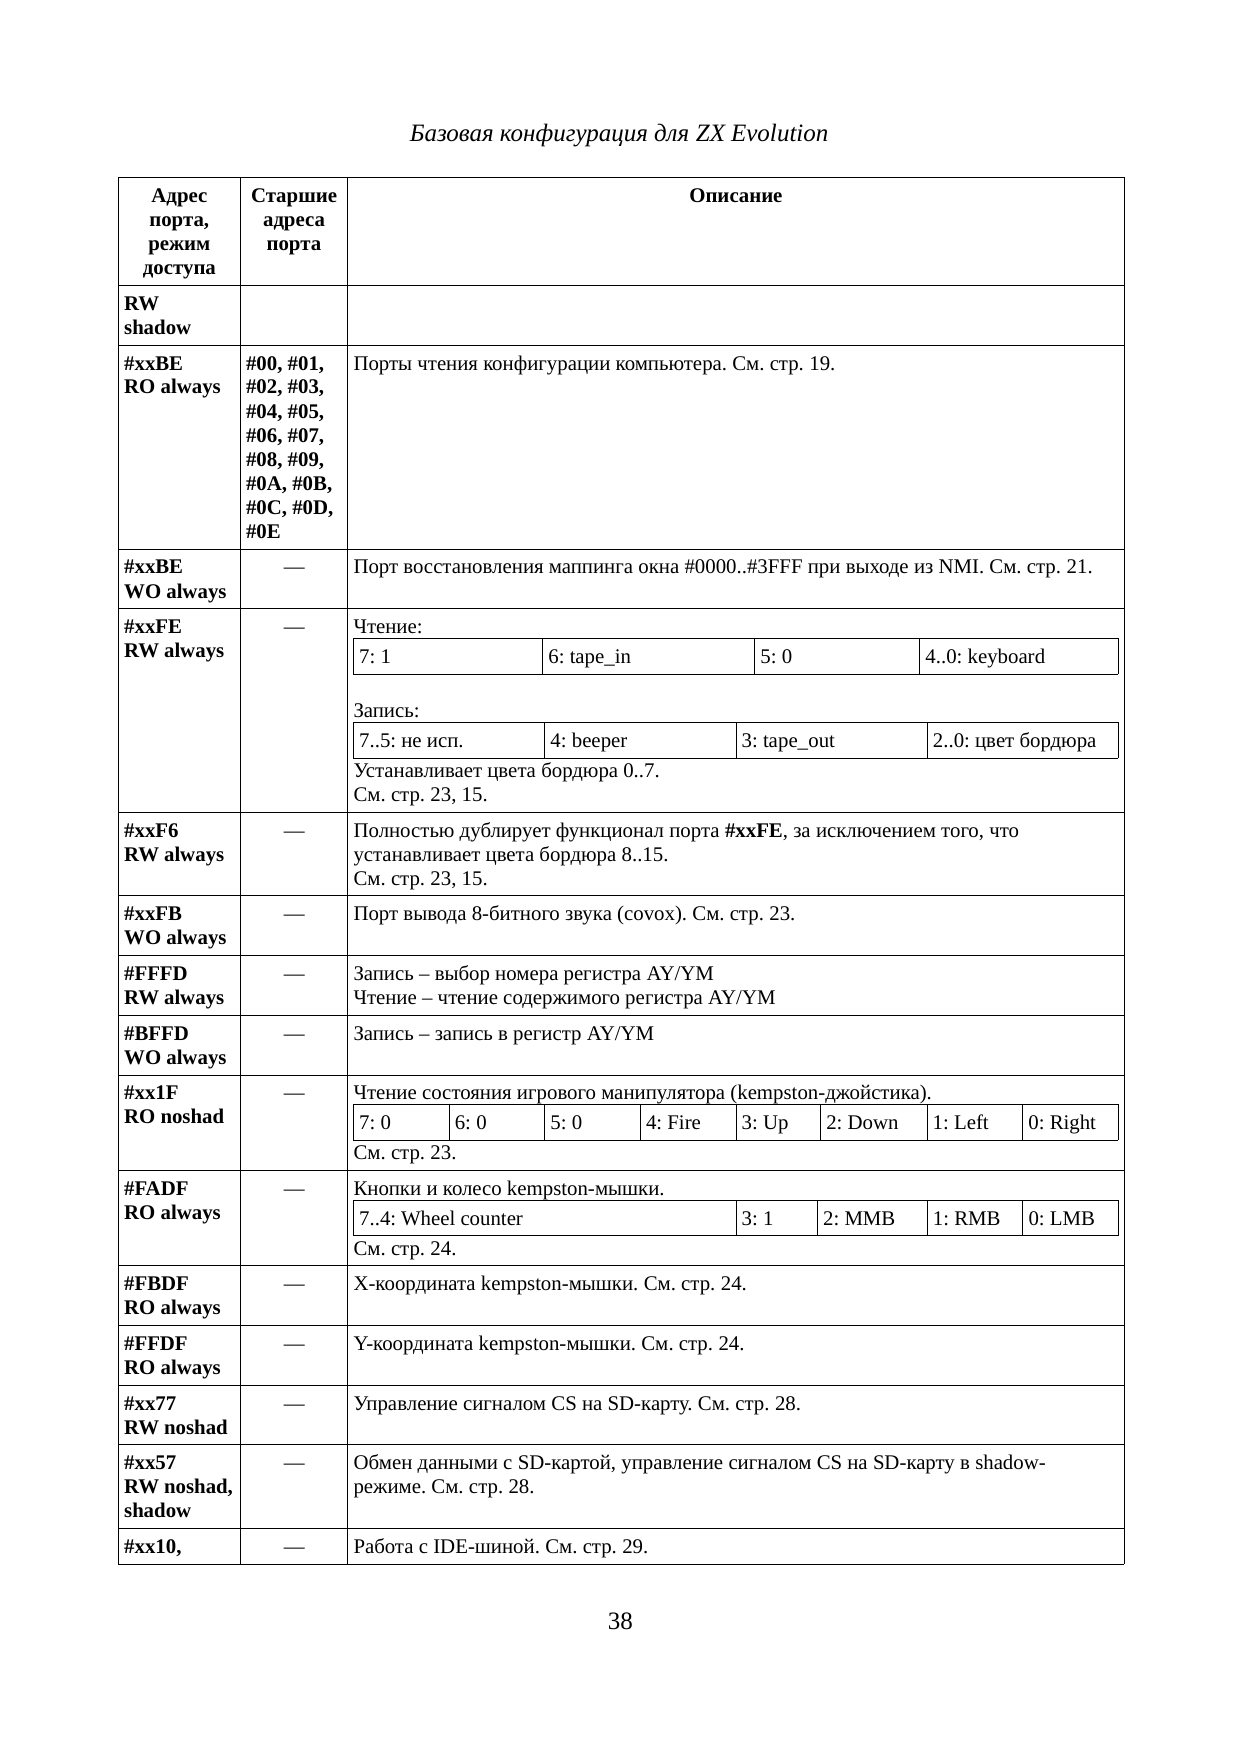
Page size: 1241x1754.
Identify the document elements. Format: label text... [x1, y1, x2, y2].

table_header 0: LMB [1023, 1201, 1118, 1235]
table_cell ― [241, 1076, 347, 1170]
table_cell ― [241, 1386, 347, 1444]
table_cell Чтение: Запись: Устанавливает цвета бордюра 0..7. См. стр. 23, 15. [348, 609, 1124, 812]
table_header 6: tape_in [543, 639, 754, 674]
table_cell #xx1F RO noshad [119, 1076, 240, 1170]
table_cell ― [241, 1529, 347, 1564]
table_header Адрес порта, режим доступа [119, 178, 240, 285]
table_cell #xx57 RW noshad, shadow [119, 1445, 240, 1528]
table_cell Запись – запись в регистр AY/YM [348, 1016, 1124, 1074]
table_header 4: Fire [641, 1105, 736, 1140]
table_cell #xxBE WO always [119, 550, 240, 608]
table_cell #FFFD RW always [119, 956, 240, 1015]
table_cell X-координата kempston-мышки. См. стр. 24. [348, 1266, 1124, 1325]
table_cell Порты чтения конфигурации компьютера. См. стр. 19. [348, 346, 1124, 549]
table_cell #FBDF RO always [119, 1266, 240, 1325]
table_header 4: beeper [545, 723, 736, 758]
table_cell #xxF6 RW always [119, 813, 240, 895]
table_cell #xx10, [119, 1529, 240, 1564]
table_cell ― [241, 896, 347, 955]
table_header Старшие адреса порта [241, 178, 347, 285]
table_cell Порт восстановления маппинга окна #0000..#3FFF при выходе из NMI. См. стр. 21. [348, 550, 1124, 608]
table_header 0: Right [1023, 1105, 1118, 1140]
table_cell #FFDF RO always [119, 1326, 240, 1385]
table_cell [348, 286, 1124, 344]
table_cell Запись – выбор номера регистра AY/YM Чтение – чтение содержимого регистра AY/YM [348, 956, 1124, 1015]
table_header 4..0: keyboard [920, 639, 1118, 674]
table_cell #xxBE RO always [119, 346, 240, 549]
table_cell ― [241, 1445, 347, 1528]
table_cell Чтение состояния игрового манипулятора (kempston-джойстика). См. стр. 23. [348, 1076, 1124, 1170]
table_cell [241, 286, 347, 344]
table_header 2: MMB [818, 1201, 927, 1235]
table_header 7: 1 [354, 639, 542, 674]
table_cell #xx77 RW noshad [119, 1386, 240, 1444]
table_cell #00, #01, #02, #03, #04, #05, #06, #07, #08, #09, #0A, #0B, #0C, #0D, #0E [241, 346, 347, 549]
table_header 7..5: не исп. [354, 723, 544, 758]
table_header 3: Up [737, 1105, 820, 1140]
table_cell #BFFD WO always [119, 1016, 240, 1074]
table_cell #xxFE RW always [119, 609, 240, 812]
table_header 2..0: цвет бордюра [928, 723, 1118, 758]
table_header 3: tape_out [737, 723, 927, 758]
table_cell Управление сигналом CS на SD-карту. См. стр. 28. [348, 1386, 1124, 1444]
table_header 1: RMB [928, 1201, 1022, 1235]
table_header 2: Down [821, 1105, 927, 1140]
table_cell #xxFB WO always [119, 896, 240, 955]
table_header 7: 0 [354, 1105, 449, 1140]
table_header 1: Left [928, 1105, 1022, 1140]
table_header 5: 0 [755, 639, 919, 674]
table_header 5: 0 [545, 1105, 640, 1140]
table_cell Кнопки и колесо kempston-мышки. См. стр. 24. [348, 1171, 1124, 1265]
table_cell #FADF RO always [119, 1171, 240, 1265]
table_cell ― [241, 550, 347, 608]
table_header 6: 0 [450, 1105, 544, 1140]
table_cell ― [241, 813, 347, 895]
table_cell ― [241, 1171, 347, 1265]
table_cell RW shadow [119, 286, 240, 344]
table_header 7..4: Wheel counter [354, 1201, 736, 1235]
table_cell Работа с IDE-шиной. См. стр. 29. [348, 1529, 1124, 1564]
table_cell Полностью дублирует функционал порта #xxFE, за исключением того, что устанавливает цвета бордюра 8..15. См. стр. 23, 15. [348, 813, 1124, 895]
table_cell ― [241, 1016, 347, 1074]
table_cell ― [241, 609, 347, 812]
table_cell Обмен данными с SD-картой, управление сигналом CS на SD-карту в shadow-режиме. См. стр. 28. [348, 1445, 1124, 1528]
table_header Описание [348, 178, 1124, 285]
table_cell Y-координата kempston-мышки. См. стр. 24. [348, 1326, 1124, 1385]
table_header 3: 1 [737, 1201, 817, 1235]
table_cell ― [241, 1326, 347, 1385]
table_cell ― [241, 956, 347, 1015]
table_cell Порт вывода 8-битного звука (covox). См. стр. 23. [348, 896, 1124, 955]
table_cell ― [241, 1266, 347, 1325]
